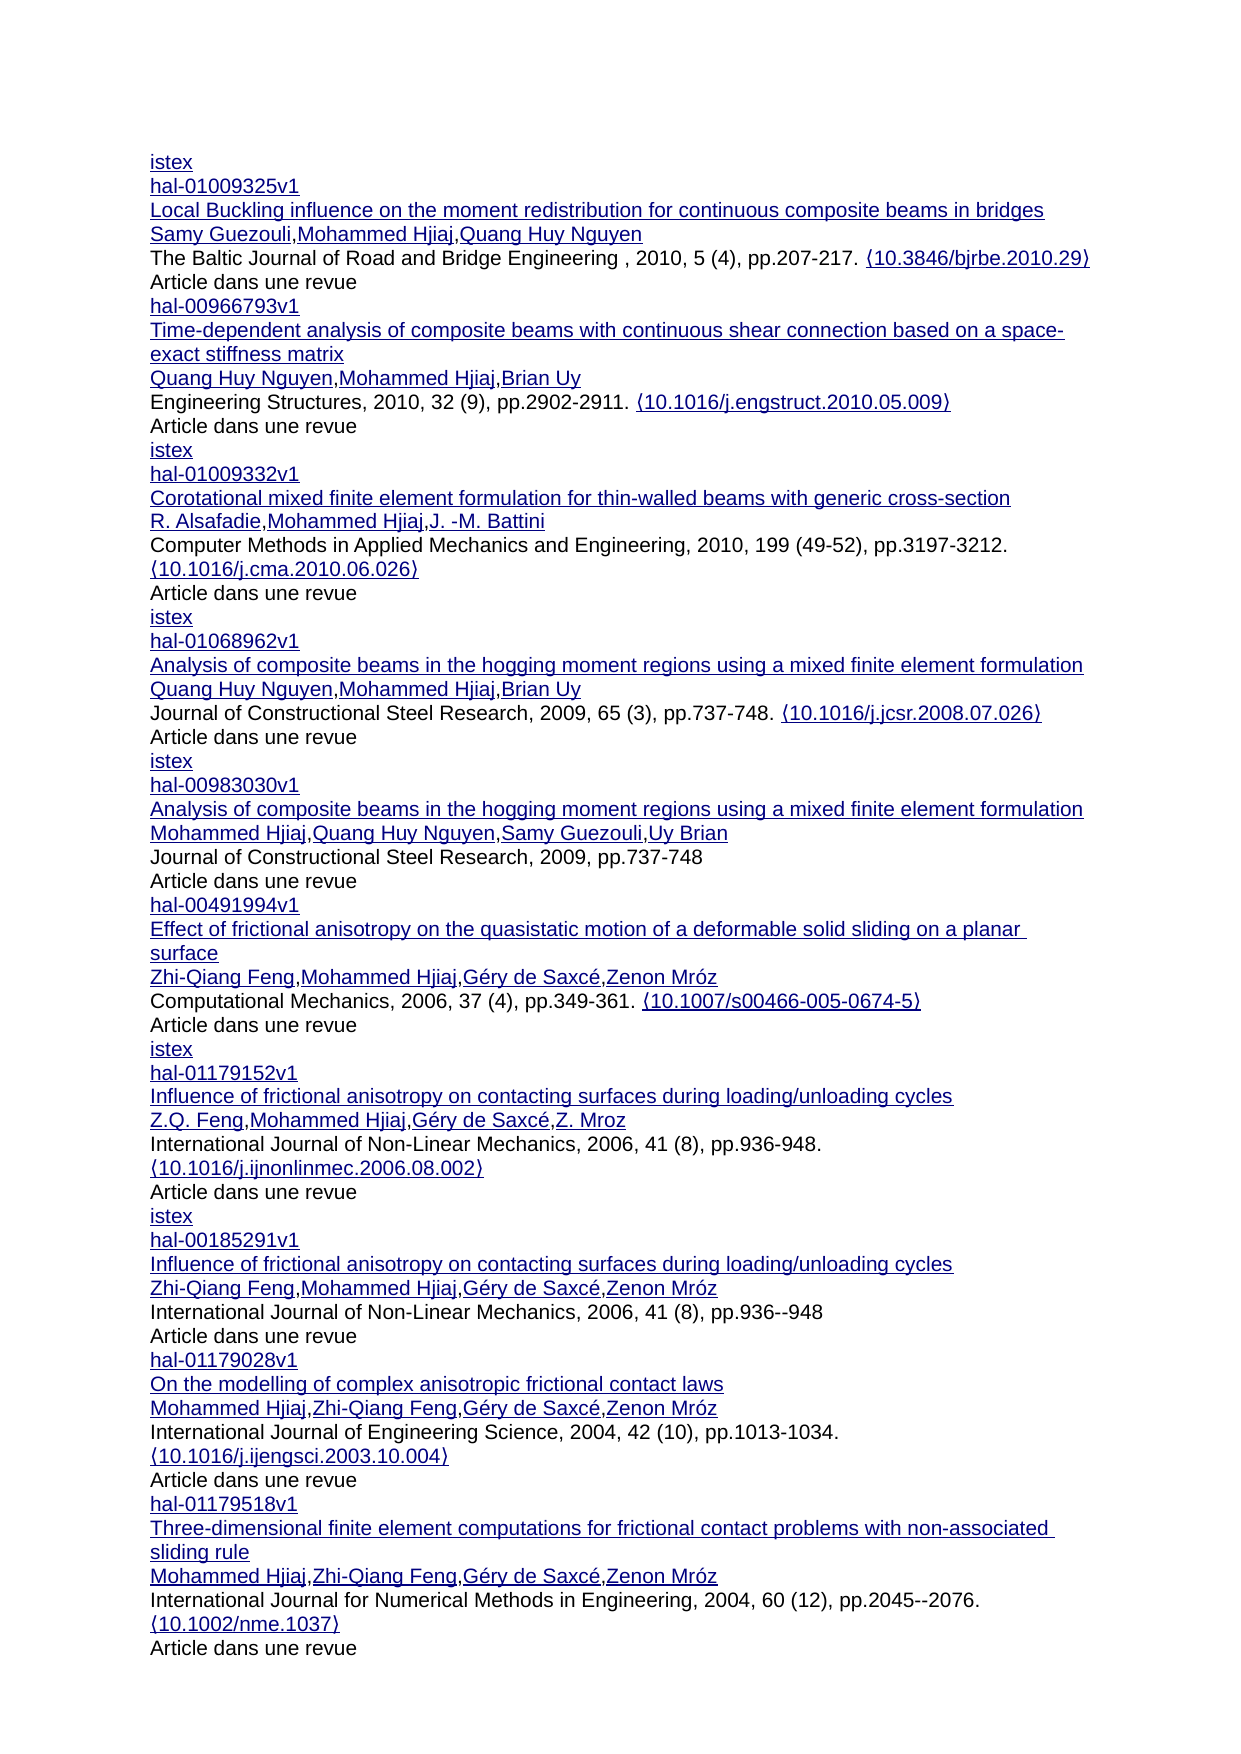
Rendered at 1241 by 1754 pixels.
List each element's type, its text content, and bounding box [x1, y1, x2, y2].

table_cell Effect of frictional anisotropy on the quasistatic motion of a deformable solid sliding on a planar surface Zhi-Qiang Feng,Mohammed Hjiaj,Géry de Saxcé,Zenon Mróz Computational Mechanics, 2006, 37 (4), pp.349-361. ⟨10.1007/s00466-005-0674-5⟩ Article dans une revue istex hal-01179152v1 [150, 917, 1090, 1084]
table_cell Analysis of composite beams in the hogging moment regions using a mixed finite element formulation Mohammed Hjiaj,Quang Huy Nguyen,Samy Guezouli,Uy Brian Journal of Constructional Steel Research, 2009, pp.737-748 Article dans une revue hal-00491994v1 [150, 797, 1090, 917]
table_cell Analysis of composite beams in the hogging moment regions using a mixed finite element formulation Quang Huy Nguyen,Mohammed Hjiaj,Brian Uy Journal of Constructional Steel Research, 2009, 65 (3), pp.737-748. ⟨10.1016/j.jcsr.2008.07.026⟩ Article dans une revue istex hal-00983030v1 [150, 653, 1090, 797]
table_cell Local Buckling influence on the moment redistribution for continuous composite beams in bridges Samy Guezouli,Mohammed Hjiaj,Quang Huy Nguyen The Baltic Journal of Road and Bridge Engineering , 2010, 5 (4), pp.207-217. ⟨10.3846/bjrbe.2010.29⟩ Article dans une revue hal-00966793v1 [150, 198, 1090, 318]
table_cell Influence of frictional anisotropy on contacting surfaces during loading/unloading cycles Z.Q. Feng,Mohammed Hjiaj,Géry de Saxcé,Z. Mroz International Journal of Non-Linear Mechanics, 2006, 41 (8), pp.936-948. ⟨10.1016/j.ijnonlinmec.2006.08.002⟩ Article dans une revue istex hal-00185291v1 [150, 1084, 1090, 1252]
table_cell istex hal-01009325v1 [150, 150, 1090, 198]
table_cell Time-dependent analysis of composite beams with continuous shear connection based on a space-exact stiffness matrix Quang Huy Nguyen,Mohammed Hjiaj,Brian Uy Engineering Structures, 2010, 32 (9), pp.2902-2911. ⟨10.1016/j.engstruct.2010.05.009⟩ Article dans une revue istex hal-01009332v1 [150, 318, 1090, 485]
table_cell Influence of frictional anisotropy on contacting surfaces during loading/unloading cycles Zhi-Qiang Feng,Mohammed Hjiaj,Géry de Saxcé,Zenon Mróz International Journal of Non-Linear Mechanics, 2006, 41 (8), pp.936--948 Article dans une revue hal-01179028v1 [150, 1252, 1090, 1372]
table_cell Three-dimensional finite element computations for frictional contact problems with non-associated sliding rule Mohammed Hjiaj,Zhi-Qiang Feng,Géry de Saxcé,Zenon Mróz International Journal for Numerical Methods in Engineering, 2004, 60 (12), pp.2045--2076. ⟨10.1002/nme.1037⟩ Article dans une revue [150, 1516, 1090, 1659]
table_cell On the modelling of complex anisotropic frictional contact laws Mohammed Hjiaj,Zhi-Qiang Feng,Géry de Saxcé,Zenon Mróz International Journal of Engineering Science, 2004, 42 (10), pp.1013-1034. ⟨10.1016/j.ijengsci.2003.10.004⟩ Article dans une revue hal-01179518v1 [150, 1372, 1090, 1516]
table_cell Corotational mixed finite element formulation for thin-walled beams with generic cross-section R. Alsafadie,Mohammed Hjiaj,J. -M. Battini Computer Methods in Applied Mechanics and Engineering, 2010, 199 (49-52), pp.3197-3212. ⟨10.1016/j.cma.2010.06.026⟩ Article dans une revue istex hal-01068962v1 [150, 485, 1090, 653]
